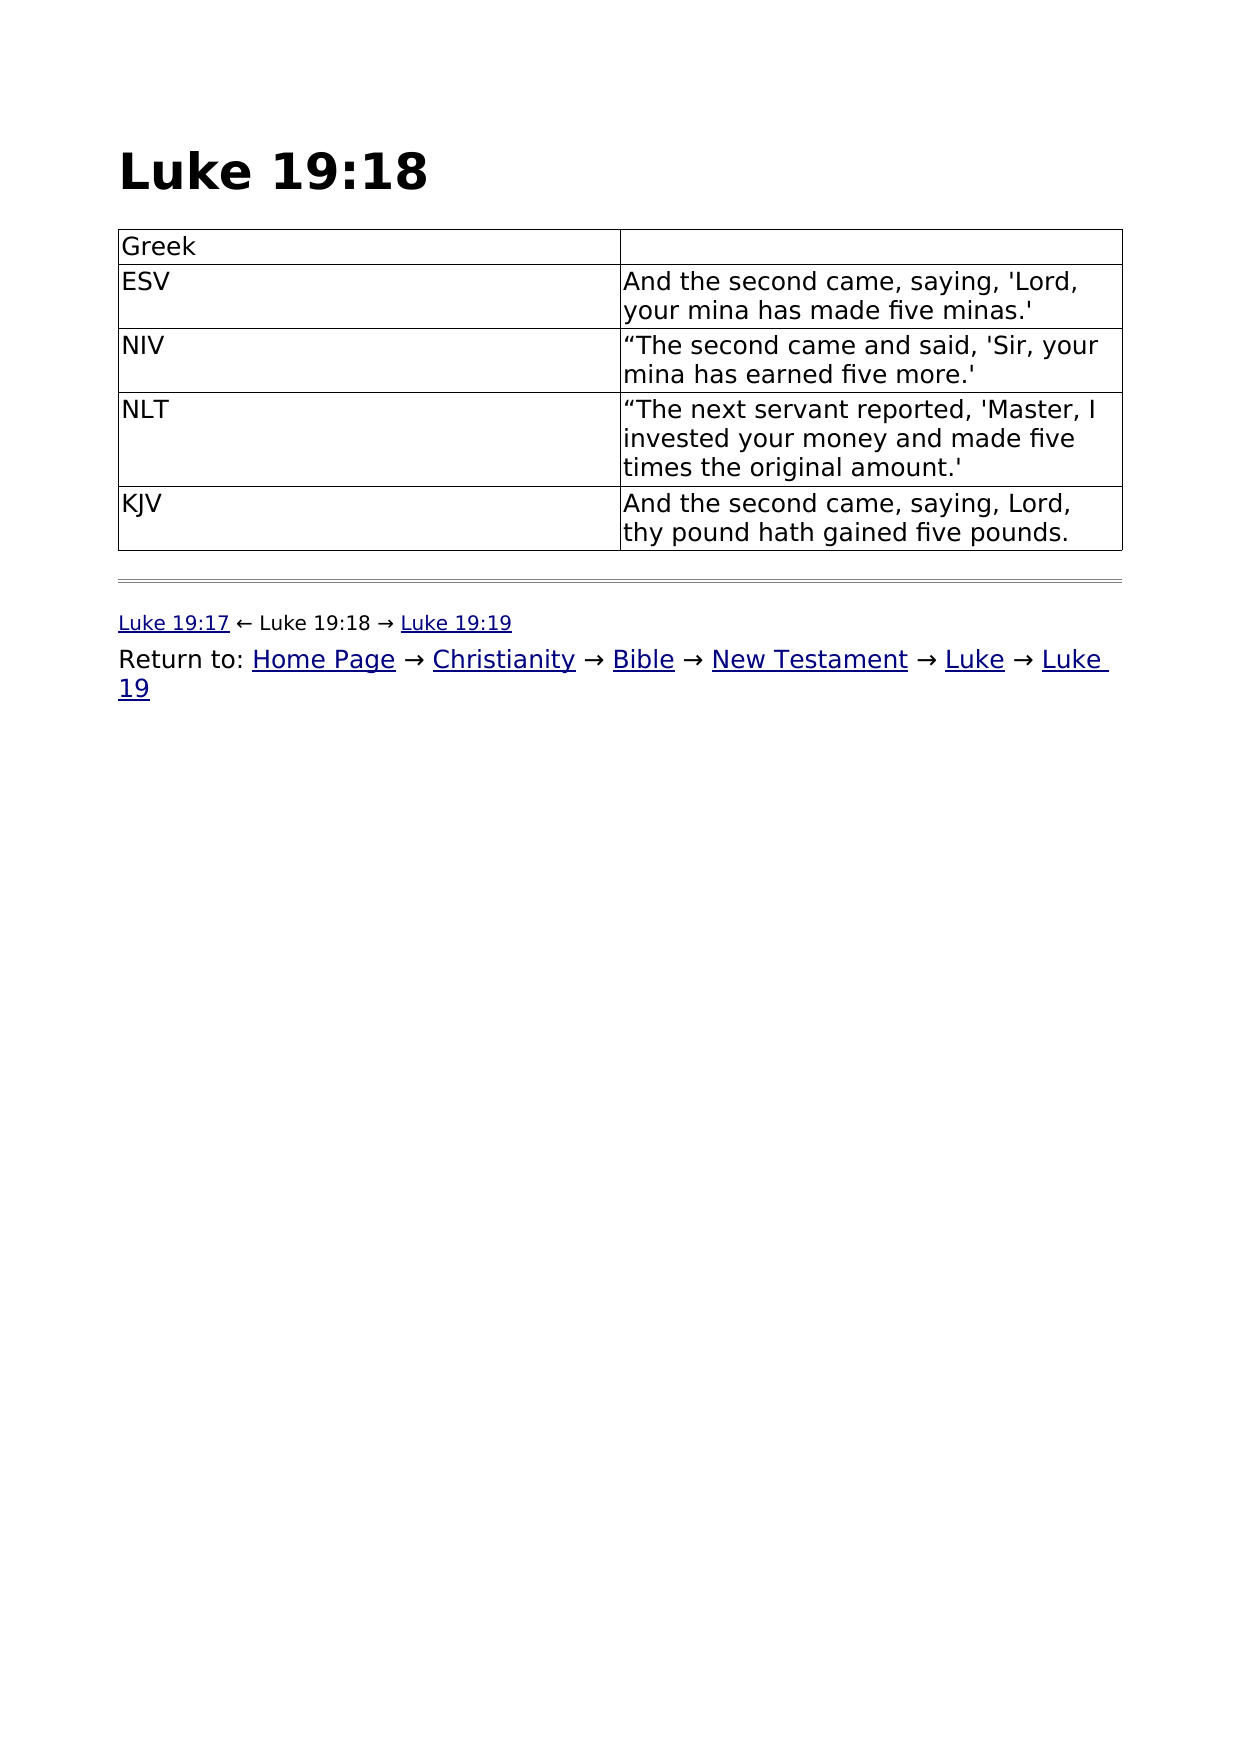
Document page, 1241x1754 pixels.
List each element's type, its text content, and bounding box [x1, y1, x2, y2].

table_header [621, 230, 1122, 264]
text Luke 19:17 ← Luke 19:18 → Luke 19:19 [118, 611, 1122, 645]
table_cell “The next servant reported, 'Master, I invested your money and made five times the original amount.' [621, 393, 1122, 486]
table_cell And the second came, saying, Lord, thy pound hath gained five pounds. [621, 487, 1122, 550]
text Return to: Home Page → Christianity → Bible → New Testament → Luke → Luke 19 [118, 645, 1122, 704]
subtitle Luke 19:18 [118, 143, 1122, 201]
table_cell KJV [119, 487, 620, 550]
table_cell NIV [119, 329, 620, 392]
table_cell And the second came, saying, 'Lord, your mina has made five minas.' [621, 265, 1122, 328]
table_cell “The second came and said, 'Sir, your mina has earned five more.' [621, 329, 1122, 392]
table_cell ESV [119, 265, 620, 328]
table_cell NLT [119, 393, 620, 486]
table_header Greek [119, 230, 620, 264]
